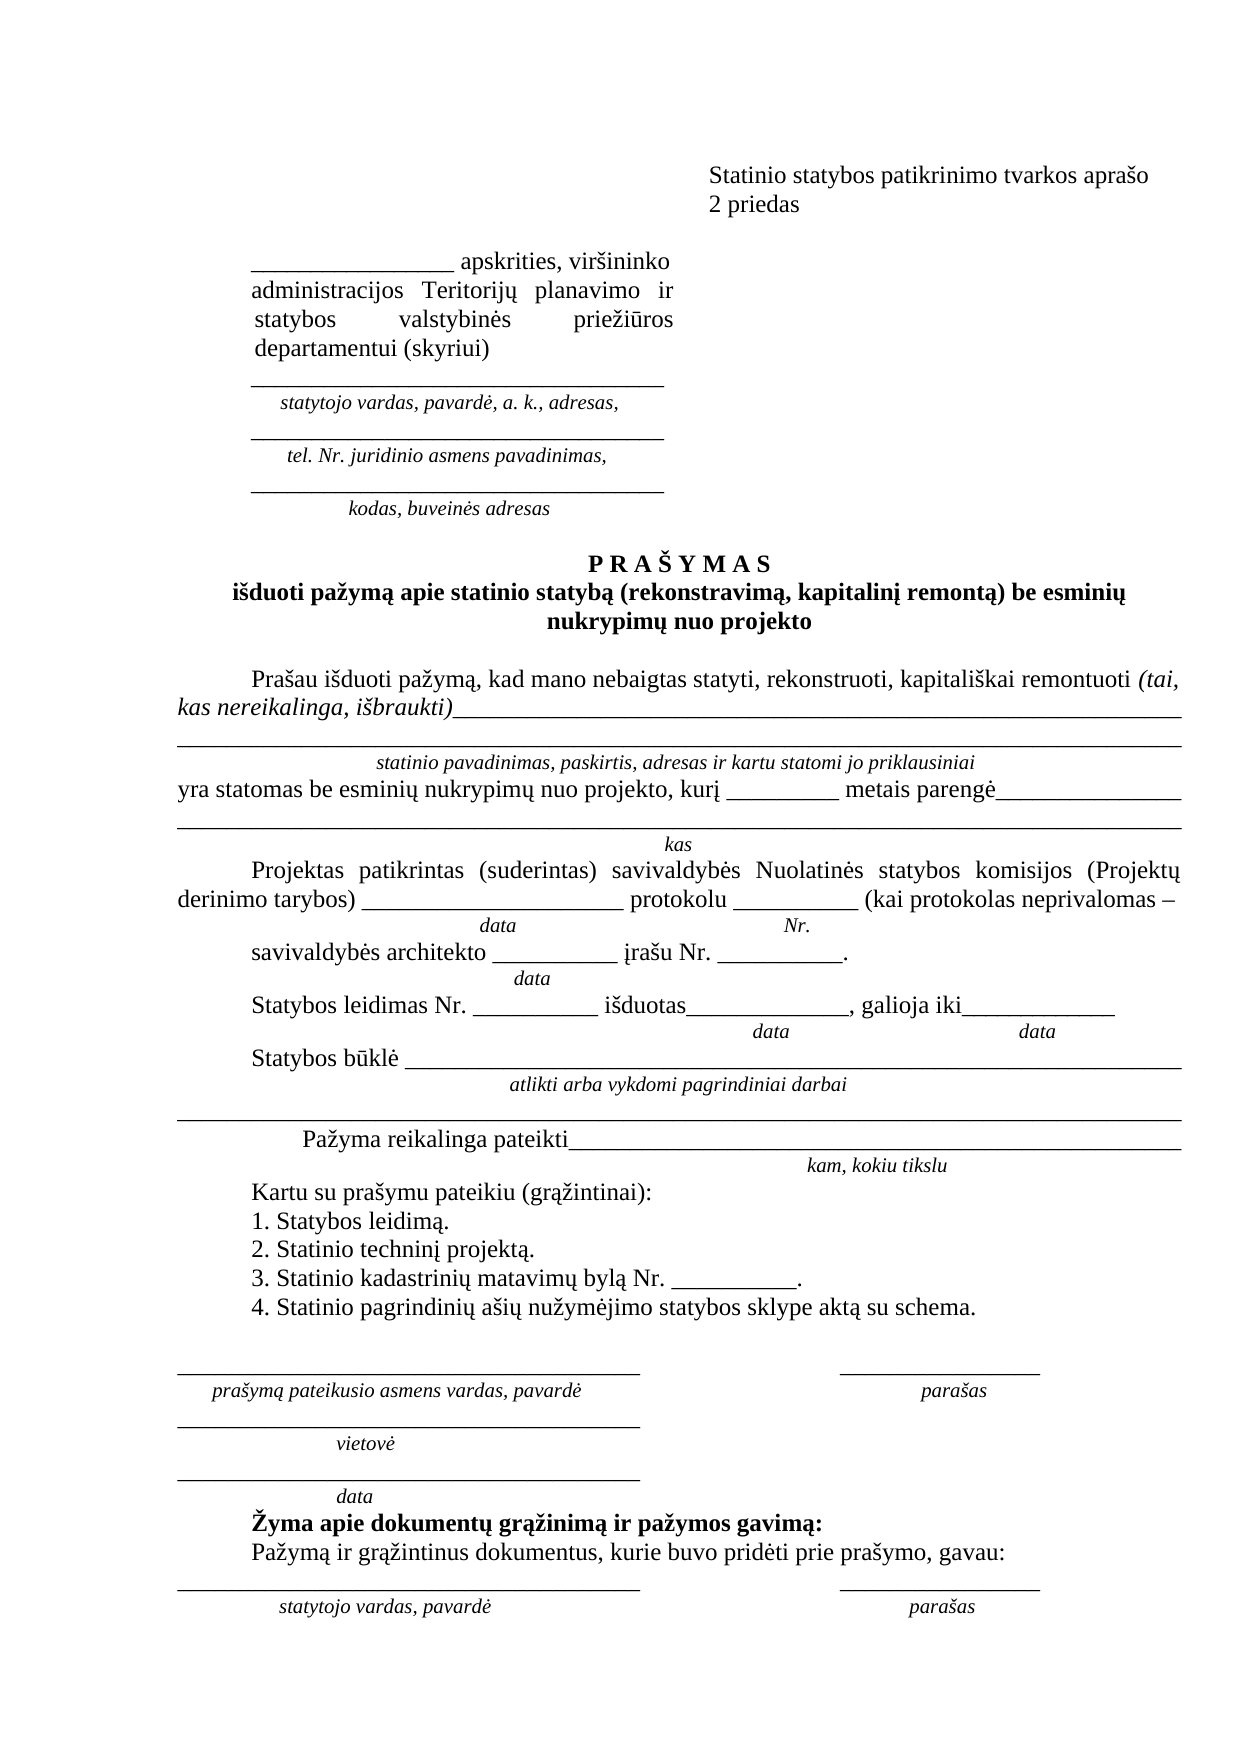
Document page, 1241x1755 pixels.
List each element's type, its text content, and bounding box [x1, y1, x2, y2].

text Pažymą ir grąžintinus dokumentus, kurie buvo pridėti prie prašymo, gavau: [177, 1537, 1181, 1566]
text Prašau išduoti pažymą, kad mano nebaigtas statyti, rekonstruoti, kapitališkai remontuoti (tai, kas nereikalinga, išbraukti) [177, 664, 1181, 721]
text Statinio statybos patikrinimo tvarkos aprašo [177, 160, 1181, 189]
text 2. Statinio techninį projektą. [177, 1234, 1181, 1263]
text apskrities, viršininko [177, 246, 673, 275]
text data [440, 966, 1181, 990]
text Pažyma reikalinga pateikti [228, 1124, 1181, 1153]
text _____________________________________ [177, 1455, 1181, 1484]
text administracijos Teritorijų planavimo ir statybos valstybinės priežiūros departamentui (skyriui) [251, 275, 673, 361]
text PRAŠYMAS [177, 549, 1181, 577]
text kam, kokiu tikslu [177, 1153, 1181, 1177]
text Statybos leidimas Nr. __________ išduotas_____________, galioja iki [177, 990, 1181, 1019]
text kas [177, 831, 1181, 856]
text vietovė [262, 1431, 1181, 1455]
text prašymą pateikusio asmens vardas, pavardė parašas [177, 1378, 1181, 1402]
text 3. Statinio kadastrinių matavimų bylą Nr. __________. [177, 1263, 1181, 1292]
text savivaldybės architekto __________ įrašu Nr. __________. [177, 937, 1181, 966]
text data Nr. [177, 913, 1181, 937]
text Kartu su prašymu pateikiu (grąžintinai): [177, 1177, 1181, 1206]
text 2 priedas [177, 189, 1181, 218]
text _____________________________________ ________________ [177, 1349, 1181, 1378]
text Projektas patikrintas (suderintas) savivaldybės Nuolatinės statybos komisijos (Projektų derinimo tarybos) protokolu __________ (kai protokolas neprivalomas – [177, 856, 1181, 913]
text 1. Statybos leidimą. [177, 1206, 1181, 1234]
text išduoti pažymą apie statinio statybą (rekonstravimą, kapitalinį remontą) be esminių nukrypimų nuo projekto [177, 577, 1181, 635]
text atlikti arba vykdomi pagrindiniai darbai [177, 1071, 1181, 1096]
text tel. Nr. juridinio asmens pavadinimas, [177, 443, 673, 467]
text yra statomas be esminių nukrypimų nuo projekto, kurį _________ metais parengė [177, 774, 1181, 803]
text Statybos būklė [177, 1043, 1181, 1071]
text data [262, 1484, 1181, 1508]
text statytojo vardas, pavardė, a. k., adresas, [177, 390, 673, 414]
text Žyma apie dokumentų grąžinimą ir pažymos gavimą: [177, 1508, 1181, 1537]
text kodas, buveinės adresas [177, 496, 673, 520]
text data data [177, 1019, 1181, 1043]
text 4. Statinio pagrindinių ašių nužymėjimo statybos sklype aktą su schema. [177, 1292, 1181, 1321]
text statinio pavadinimas, paskirtis, adresas ir kartu statomi jo priklausiniai [177, 750, 1181, 774]
text statytojo vardas, pavardė parašas [177, 1594, 1181, 1618]
text _____________________________________ ________________ [177, 1566, 1181, 1594]
text _____________________________________ [177, 1402, 1181, 1431]
